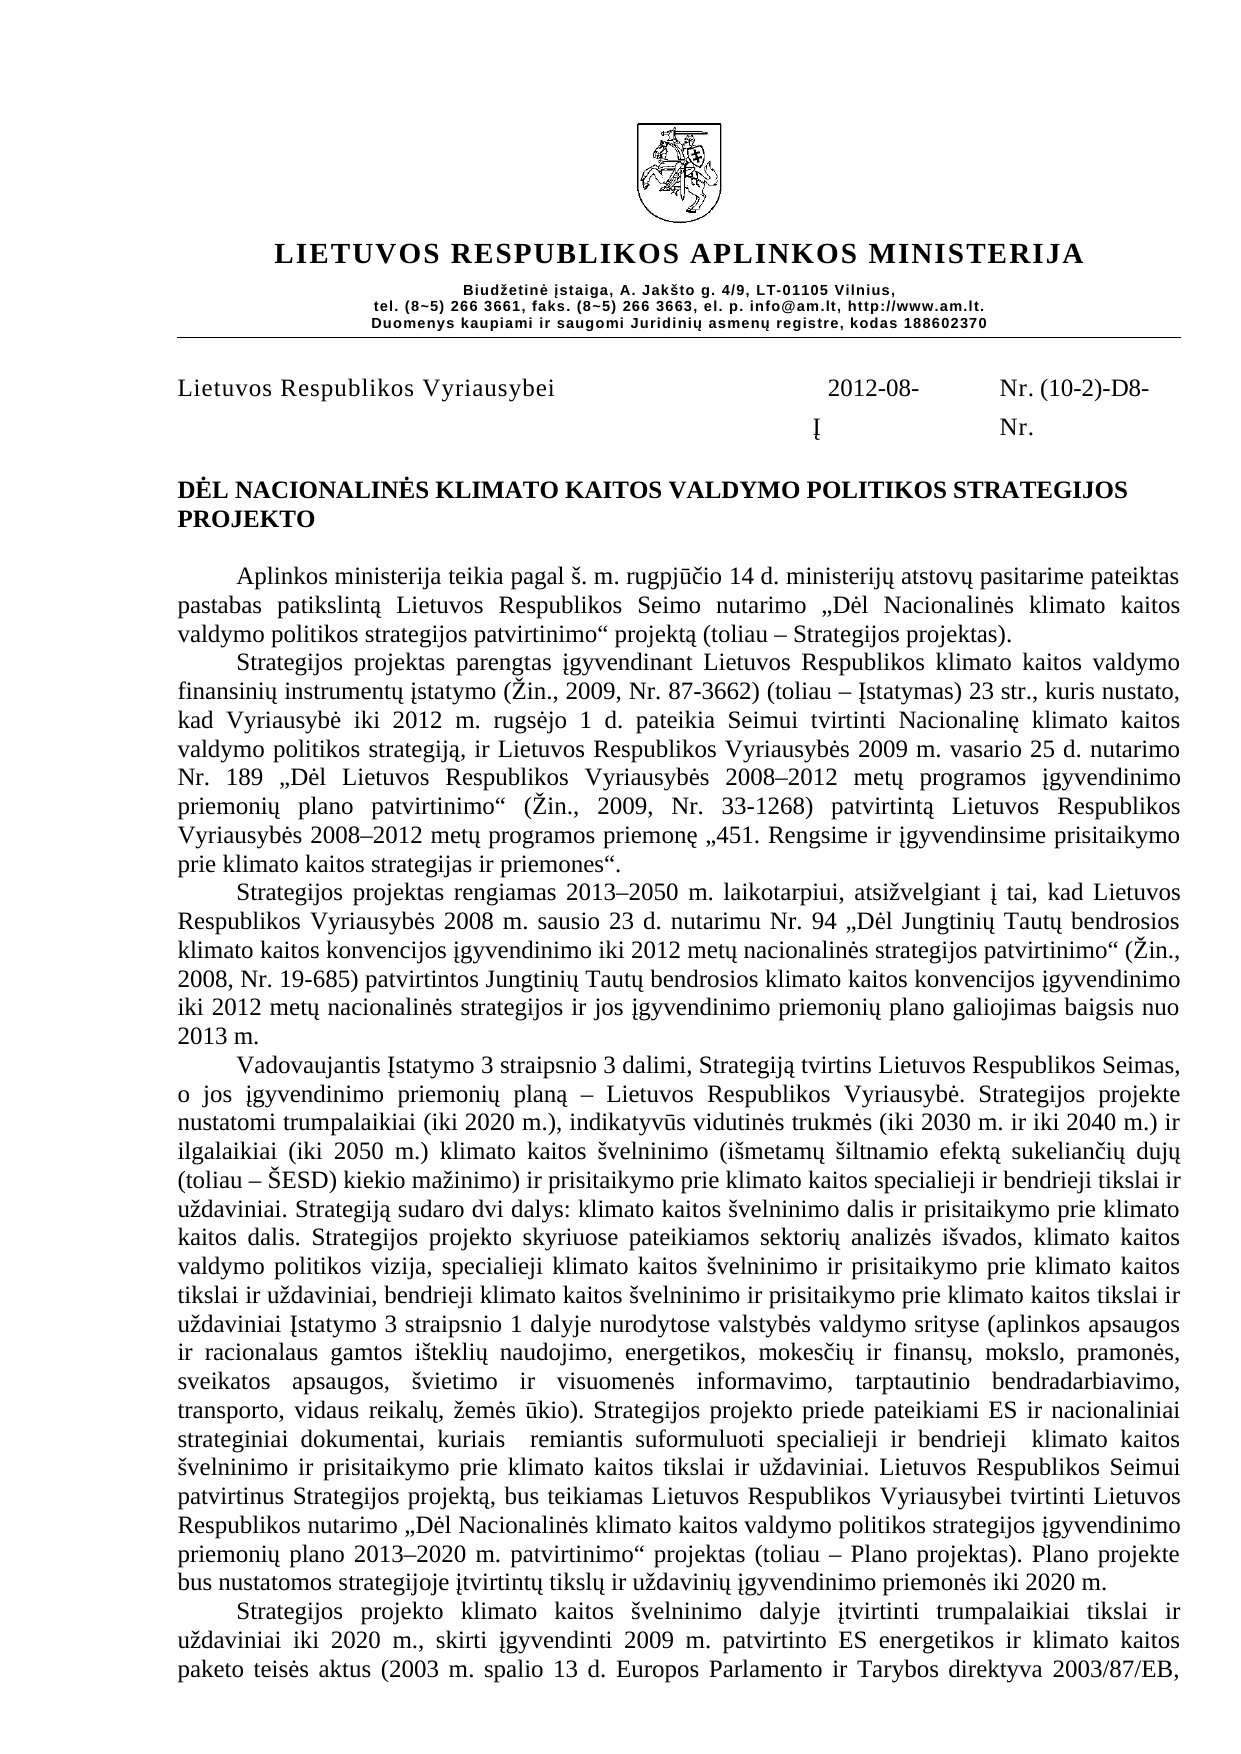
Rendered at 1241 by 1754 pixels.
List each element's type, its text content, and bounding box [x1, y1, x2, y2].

table_cell Lietuvos Respublikos Vyriausybei [177, 367, 798, 475]
table_cell [798, 446, 1181, 475]
table_cell [177, 338, 1181, 367]
text Aplinkos ministerija teikia pagal š. m. rugpjūčio 14 d. ministerijų atstovų pasitarime pateiktas pastabas patikslintą Lietuvos Respublikos Seimo nutarimo „Dėl Nacionalinės klimato kaitos valdymo politikos strategijos patvirtinimo“ projektą (toliau – Strategijos projektas). [177, 561, 1181, 647]
text Vadovaujantis Įstatymo 3 straipsnio 3 dalimi, Strategiją tvirtins Lietuvos Respublikos Seimas, o jos įgyvendinimo priemonių planą – Lietuvos Respublikos Vyriausybė. Strategijos projekte nustatomi trumpalaikiai (iki 2020 m.), indikatyvūs vidutinės trukmės (iki 2030 m. ir iki 2040 m.) ir ilgalaikiai (iki 2050 m.) klimato kaitos švelninimo (išmetamų šiltnamio efektą sukeliančių dujų (toliau – ŠESD) kiekio mažinimo) ir prisitaikymo prie klimato kaitos specialieji ir bendrieji tikslai ir uždaviniai. Strategiją sudaro dvi dalys: klimato kaitos švelninimo dalis ir prisitaikymo prie klimato kaitos dalis. Strategijos projekto skyriuose pateikiamos sektorių analizės išvados, klimato kaitos valdymo politikos vizija, specialieji klimato kaitos švelninimo ir prisitaikymo prie klimato kaitos tikslai ir uždaviniai, bendrieji klimato kaitos švelninimo ir prisitaikymo prie klimato kaitos tikslai ir uždaviniai Įstatymo 3 straipsnio 1 dalyje nurodytose valstybės valdymo srityse (aplinkos apsaugos ir racionalaus gamtos išteklių naudojimo, energetikos, mokesčių ir finansų, mokslo, pramonės, sveikatos apsaugos, švietimo ir visuomenės informavimo, tarptautinio bendradarbiavimo, transporto, vidaus reikalų, žemės ūkio). Strategijos projekto priede pateikiami ES ir nacionaliniai strateginiai dokumentai, kuriais remiantis suformuluoti specialieji ir bendrieji klimato kaitos švelninimo ir prisitaikymo prie klimato kaitos tikslai ir uždaviniai. Lietuvos Respublikos Seimui patvirtinus Strategijos projektą, bus teikiamas Lietuvos Respublikos Vyriausybei tvirtinti Lietuvos Respublikos nutarimo „Dėl Nacionalinės klimato kaitos valdymo politikos strategijos įgyvendinimo priemonių plano 2013–2020 m. patvirtinimo“ projektas (toliau – Plano projektas). Plano projekte bus nustatomos strategijoje įtvirtintų tikslų ir uždavinių įgyvendinimo priemonės iki 2020 m. [177, 1050, 1181, 1596]
table_cell Į [798, 407, 828, 446]
table_cell Nr. [975, 367, 1034, 407]
table_cell DĖL NACIONALINĖS KLIMATO KAITOS VALDYMO POLITIKOS STRATEGIJOS projektO [177, 475, 1181, 532]
table_cell 2012-08- [828, 367, 974, 407]
table_header LIETUVOS RESPUBLIKOS APLINKOS MINISTERIJA Biudžetinė įstaiga, A. Jakšto g. 4/9, LT-01105 Vilnius, tel. (8~5) 266 3661, faks. (8~5) 266 3663, el. p. info@am.lt, http://www.am.lt. Duomenys kaupiami ir saugomi Juridinių asmenų registre, kodas 188602370 [177, 117, 1181, 337]
text Strategijos projekto klimato kaitos švelninimo dalyje įtvirtinti trumpalaikiai tikslai ir uždaviniai iki 2020 m., skirti įgyvendinti 2009 m. patvirtinto ES energetikos ir klimato kaitos paketo teisės aktus (2003 m. spalio 13 d. Europos Parlamento ir Tarybos direktyva 2003/87/EB, [177, 1596, 1181, 1682]
text Strategijos projektas rengiamas 2013–2050 m. laikotarpiui, atsižvelgiant į tai, kad Lietuvos Respublikos Vyriausybės 2008 m. sausio 23 d. nutarimu Nr. 94 „Dėl Jungtinių Tautų bendrosios klimato kaitos konvencijos įgyvendinimo iki 2012 metų nacionalinės strategijos patvirtinimo“ (Žin., 2008, Nr. 19-685) patvirtintos Jungtinių Tautų bendrosios klimato kaitos konvencijos įgyvendinimo iki 2012 metų nacionalinės strategijos ir jos įgyvendinimo priemonių plano galiojimas baigsis nuo 2013 m. [177, 877, 1181, 1050]
table_cell [1034, 407, 1181, 446]
table_cell [828, 407, 974, 446]
table_cell (10-2)-D8- [1034, 367, 1181, 407]
text Strategijos projektas parengtas įgyvendinant Lietuvos Respublikos klimato kaitos valdymo finansinių instrumentų įstatymo (Žin., 2009, Nr. 87-3662) (toliau – Įstatymas) 23 str., kuris nustato, kad Vyriausybė iki 2012 m. rugsėjo 1 d. pateikia Seimui tvirtinti Nacionalinę klimato kaitos valdymo politikos strategiją, ir Lietuvos Respublikos Vyriausybės 2009 m. vasario 25 d. nutarimo Nr. 189 „Dėl Lietuvos Respublikos Vyriausybės 2008–2012 metų programos įgyvendinimo priemonių plano patvirtinimo“ (Žin., 2009, Nr. 33-1268) patvirtintą Lietuvos Respublikos Vyriausybės 2008–2012 metų programos priemonę „451. Rengsime ir įgyvendinsime prisitaikymo prie klimato kaitos strategijas ir priemones“. [177, 647, 1181, 877]
table_cell Nr. [975, 407, 1034, 446]
table_cell [798, 367, 828, 407]
